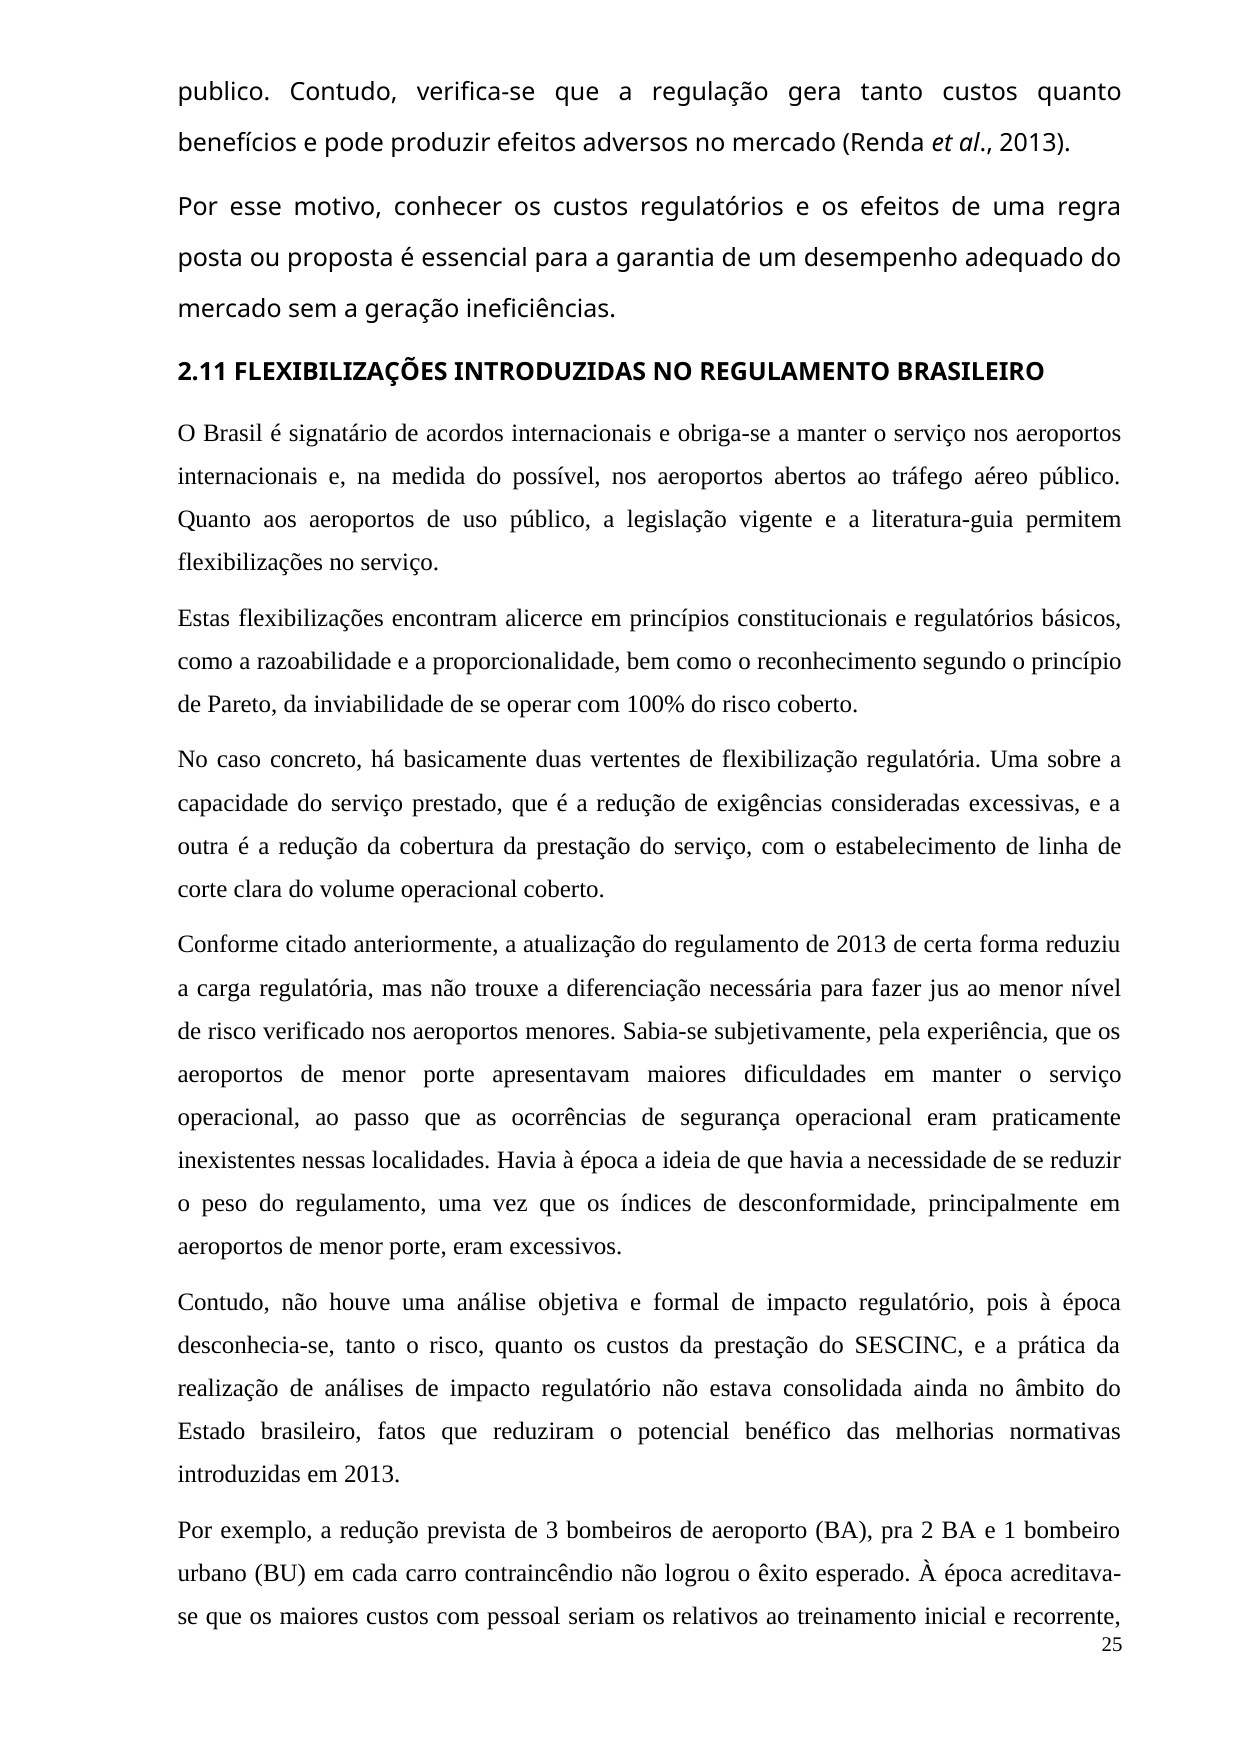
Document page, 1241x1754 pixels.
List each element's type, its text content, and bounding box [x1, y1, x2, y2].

text Contudo, não houve uma análise objetiva e formal de impacto regulatório, pois à época desconhecia-se, tanto o risco, quanto os custos da prestação do SESCINC, e a prática da realização de análises de impacto regulatório não estava consolidada ainda no âmbito do Estado brasileiro, fatos que reduziram o potencial benéfico das melhorias normativas introduzidas em 2013. [177, 1287, 1122, 1488]
text publico. Contudo, verifica-se que a regulação gera tanto custos quanto benefícios e pode produzir efeitos adversos no mercado (Renda et al., 2013). [177, 74, 1122, 159]
text No caso concreto, há basicamente duas vertentes de flexibilização regulatória. Uma sobre a capacidade do serviço prestado, que é a redução de exigências consideradas excessivas, e a outra é a redução da cobertura da prestação do serviço, com o estabelecimento de linha de corte clara do volume operacional coberto. [177, 744, 1122, 903]
text Estas flexibilizações encontram alicerce em princípios constitucionais e regulatórios básicos, como a razoabilidade e a proporcionalidade, bem como o reconhecimento segundo o princípio de Pareto, da inviabilidade de se operar com 100% do risco coberto. [177, 603, 1122, 718]
text O Brasil é signatário de acordos internacionais e obriga-se a manter o serviço nos aeroportos internacionais e, na medida do possível, nos aeroportos abertos ao tráfego aéreo público. Quanto aos aeroportos de uso público, a legislação vigente e a literatura-guia permitem flexibilizações no serviço. [177, 418, 1122, 576]
text Conforme citado anteriormente, a atualização do regulamento de 2013 de certa forma reduziu a carga regulatória, mas não trouxe a diferenciação necessária para fazer jus ao menor nível de risco verificado nos aeroportos menores. Sabia-se subjetivamente, pela experiência, que os aeroportos de menor porte apresentavam maiores dificuldades em manter o serviço operacional, ao passo que as ocorrências de segurança operacional eram praticamente inexistentes nessas localidades. Havia à época a ideia de que havia a necessidade de se reduzir o peso do regulamento, uma vez que os índices de desconformidade, principalmente em aeroportos de menor porte, eram excessivos. [177, 929, 1122, 1260]
text Por esse motivo, conhecer os custos regulatórios e os efeitos de uma regra posta ou proposta é essencial para a garantia de um desempenho adequado do mercado sem a geração ineficiências. [177, 188, 1122, 324]
text Por exemplo, a redução prevista de 3 bombeiros de aeroporto (BA), pra 2 BA e 1 bombeiro urbano (BU) em cada carro contraincêndio não logrou o êxito esperado. À época acreditava-se que os maiores custos com pessoal seriam os relativos ao treinamento inicial e recorrente, [177, 1515, 1122, 1630]
text 2.11 FLEXIBILIZAÇÕES INTRODUZIDAS NO REGULAMENTO BRASILEIRO [177, 354, 1122, 388]
